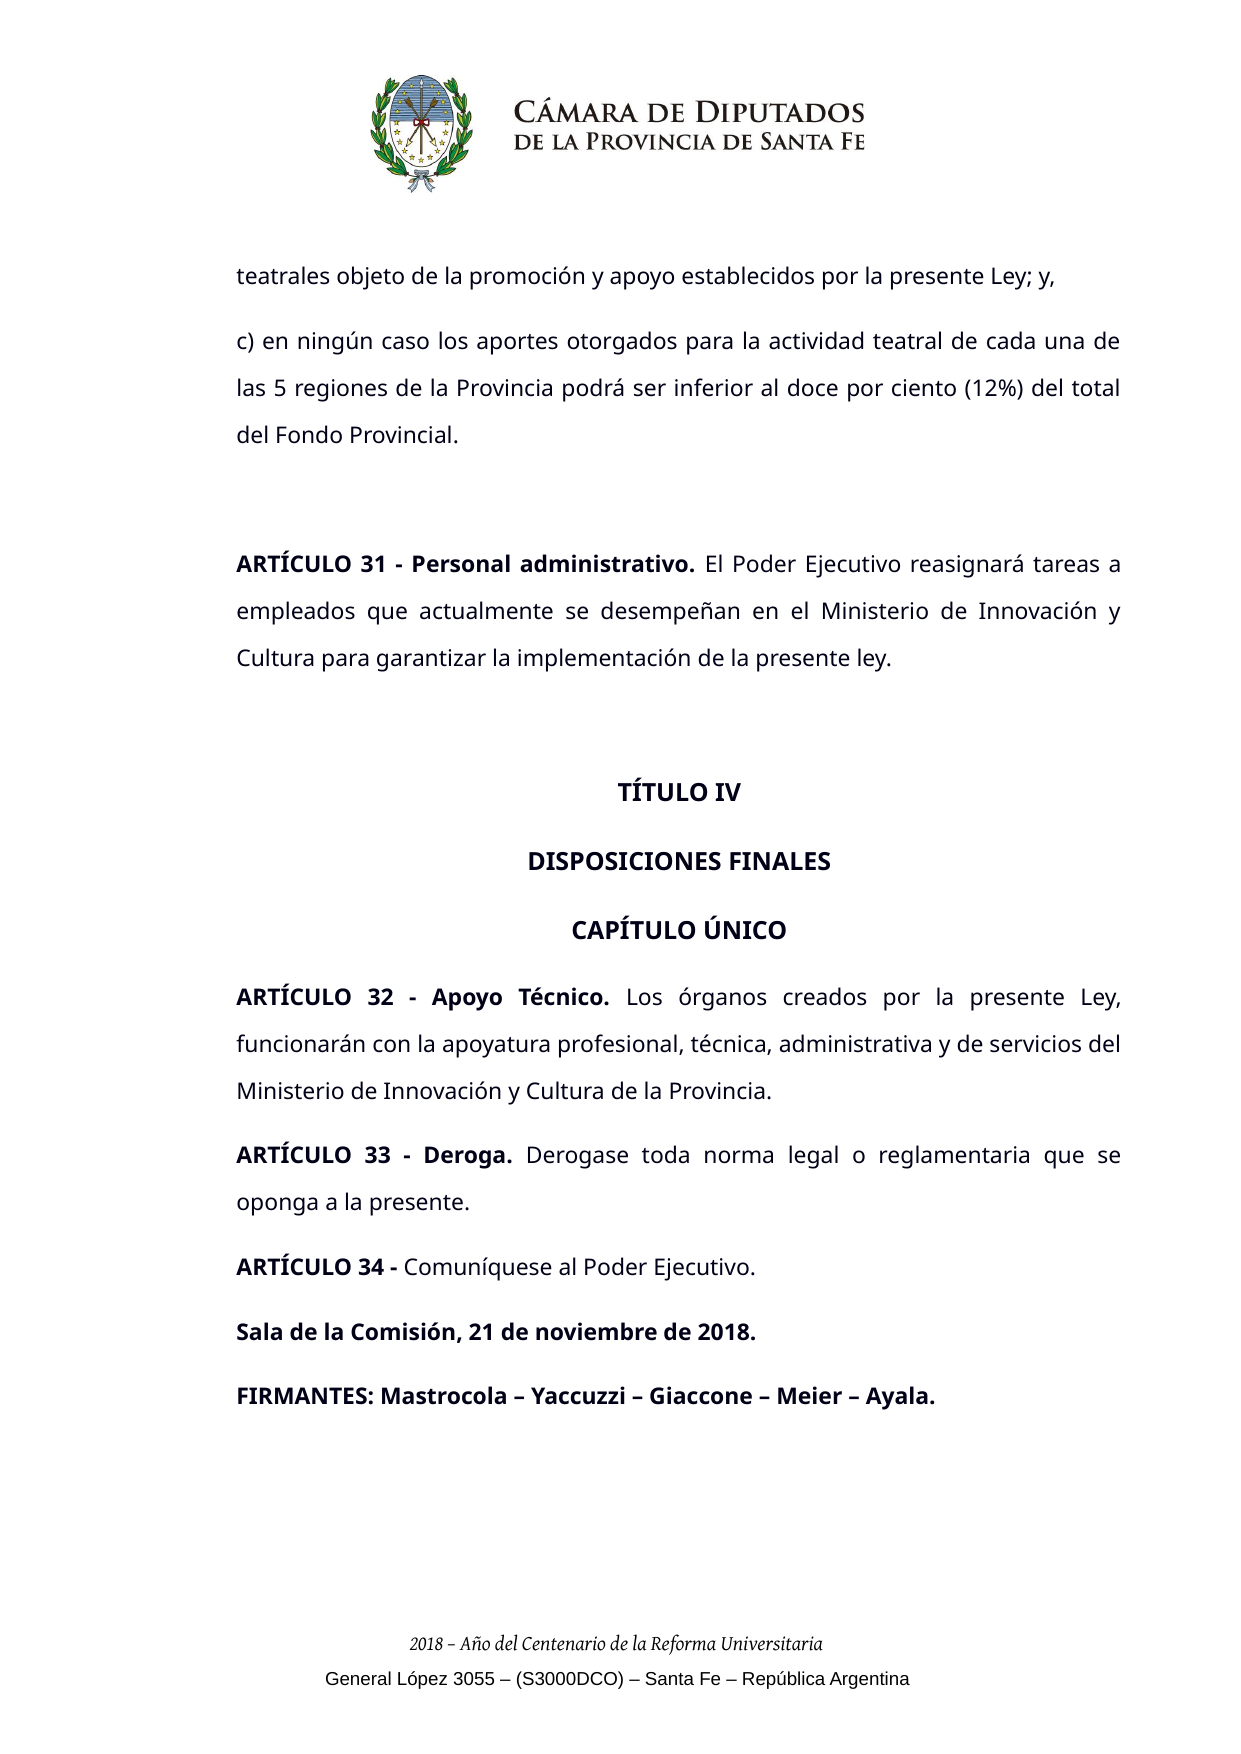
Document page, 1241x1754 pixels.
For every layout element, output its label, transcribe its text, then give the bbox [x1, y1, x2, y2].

text c) en ningún caso los aportes otorgados para la actividad teatral de cada una de las 5 regiones de la Provincia podrá ser inferior al doce por ciento (12%) del total del Fondo Provincial. [236, 325, 1122, 450]
text DISPOSICIONES FINALES [236, 843, 1122, 878]
text ARTÍCULO 31 - Personal administrativo. El Poder Ejecutivo reasignará tareas a empleados que actualmente se desempeñan en el Ministerio de Innovación y Cultura para garantizar la implementación de la presente ley. [236, 548, 1122, 673]
text CAPÍTULO ÚNICO [236, 912, 1122, 946]
text ARTÍCULO 32 - Apoyo Técnico. Los órganos creados por la presente Ley, funcionarán con la apoyatura profesional, técnica, administrativa y de servicios del Ministerio de Innovación y Cultura de la Provincia. [236, 981, 1122, 1106]
text teatrales objeto de la promoción y apoyo establecidos por la presente Ley; y, [236, 260, 1122, 291]
text ARTÍCULO 34 - Comuníquese al Poder Ejecutivo. [236, 1251, 1122, 1282]
text Sala de la Comisión, 21 de noviembre de 2018. [236, 1315, 1122, 1347]
text ARTÍCULO 33 - Deroga. Derogase toda norma legal o reglamentaria que se oponga a la presente. [236, 1139, 1122, 1217]
picture [370, 75, 865, 197]
text TÍTULO IV [236, 775, 1122, 809]
text FIRMANTES: Mastrocola – Yaccuzzi – Giaccone – Meier – Ayala. [236, 1380, 1122, 1411]
